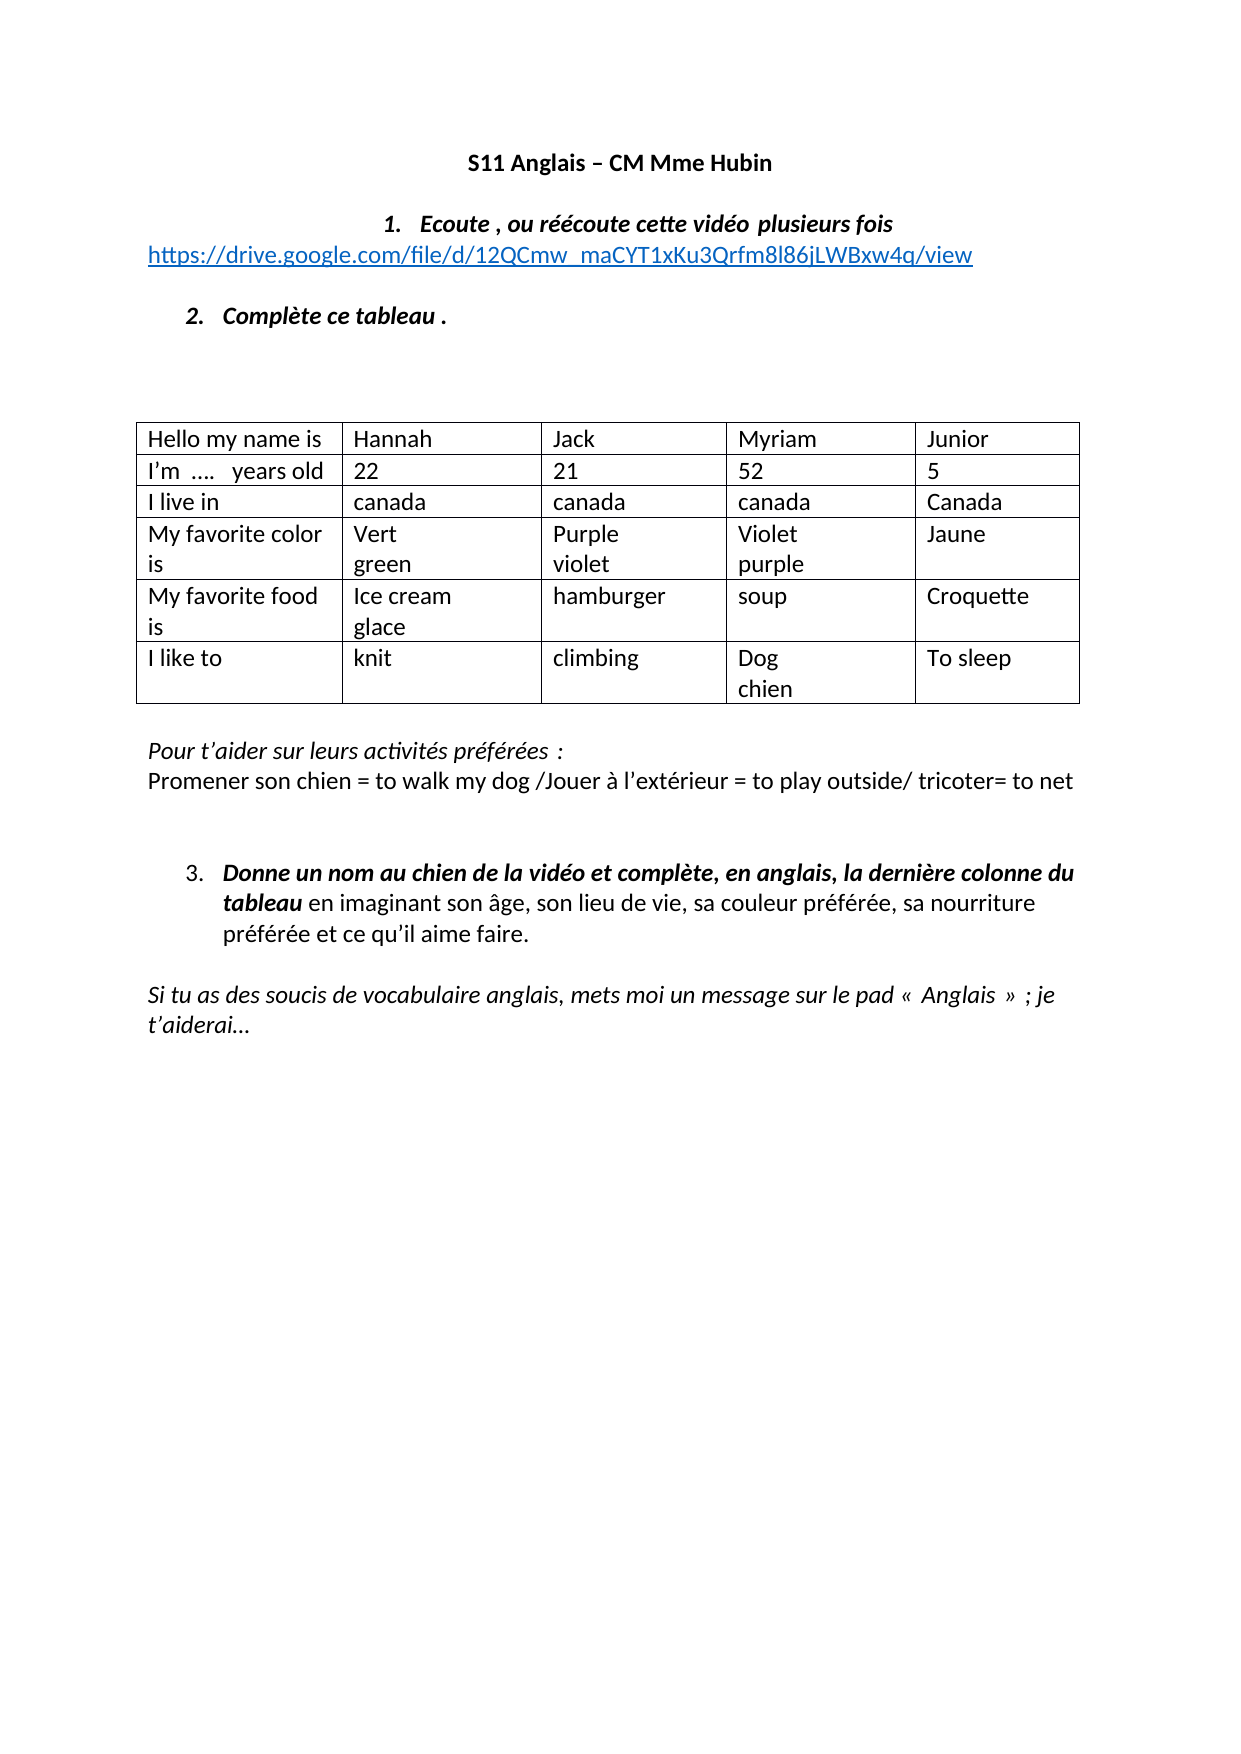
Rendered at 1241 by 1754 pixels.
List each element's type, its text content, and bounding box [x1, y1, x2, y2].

table_cell To sleep [916, 642, 1079, 703]
list Ecoute , ou réécoute cette vidéo plusieurs fois [185, 209, 1093, 239]
table_cell climbing [542, 642, 726, 703]
table_header Jack [542, 423, 726, 454]
table_cell My favorite color is [137, 518, 342, 579]
table_cell 21 [542, 455, 726, 485]
table_cell Dog chien [727, 642, 915, 703]
table_cell 5 [916, 455, 1079, 485]
text S11 Anglais – CM Mme Hubin [148, 148, 1093, 178]
table_cell canada [542, 486, 726, 517]
table_cell Purple violet [542, 518, 726, 579]
text Promener son chien = to walk my dog /Jouer à l’extérieur = to play outside/ tricoter= to net [148, 765, 1093, 796]
table_cell Ice cream glace [343, 580, 541, 641]
list Complète ce tableau . [185, 300, 1093, 331]
table_header Hannah [343, 423, 541, 454]
table_cell I like to [137, 642, 342, 703]
list Donne un nom au chien de la vidéo et complète, en anglais, la dernière colonne du tableau en imaginant son âge, son lieu de vie, sa couleur préférée, sa nourriture préférée et ce qu’il aime faire. [185, 857, 1093, 948]
table_cell Croquette [916, 580, 1079, 641]
table_cell I live in [137, 486, 342, 517]
table_header Hello my name is [137, 423, 342, 454]
table_cell My favorite food is [137, 580, 342, 641]
table_cell Violet purple [727, 518, 915, 579]
text Si tu as des soucis de vocabulaire anglais, mets moi un message sur le pad « Anglais » ; je t’aiderai… [148, 979, 1093, 1040]
table_cell canada [343, 486, 541, 517]
table_cell I’m …. years old [137, 455, 342, 485]
table_cell soup [727, 580, 915, 641]
table_cell 22 [343, 455, 541, 485]
table_header Myriam [727, 423, 915, 454]
table_cell Canada [916, 486, 1079, 517]
table_cell Jaune [916, 518, 1079, 579]
table_cell knit [343, 642, 541, 703]
table_cell hamburger [542, 580, 726, 641]
table_cell 52 [727, 455, 915, 485]
table_cell Vert green [343, 518, 541, 579]
text Pour t’aider sur leurs activités préférées : [148, 735, 1093, 765]
text https://drive.google.com/file/d/12QCmw_maCYT1xKu3Qrfm8l86jLWBxw4q/view [148, 239, 1093, 270]
table_cell canada [727, 486, 915, 517]
table_header Junior [916, 423, 1079, 454]
